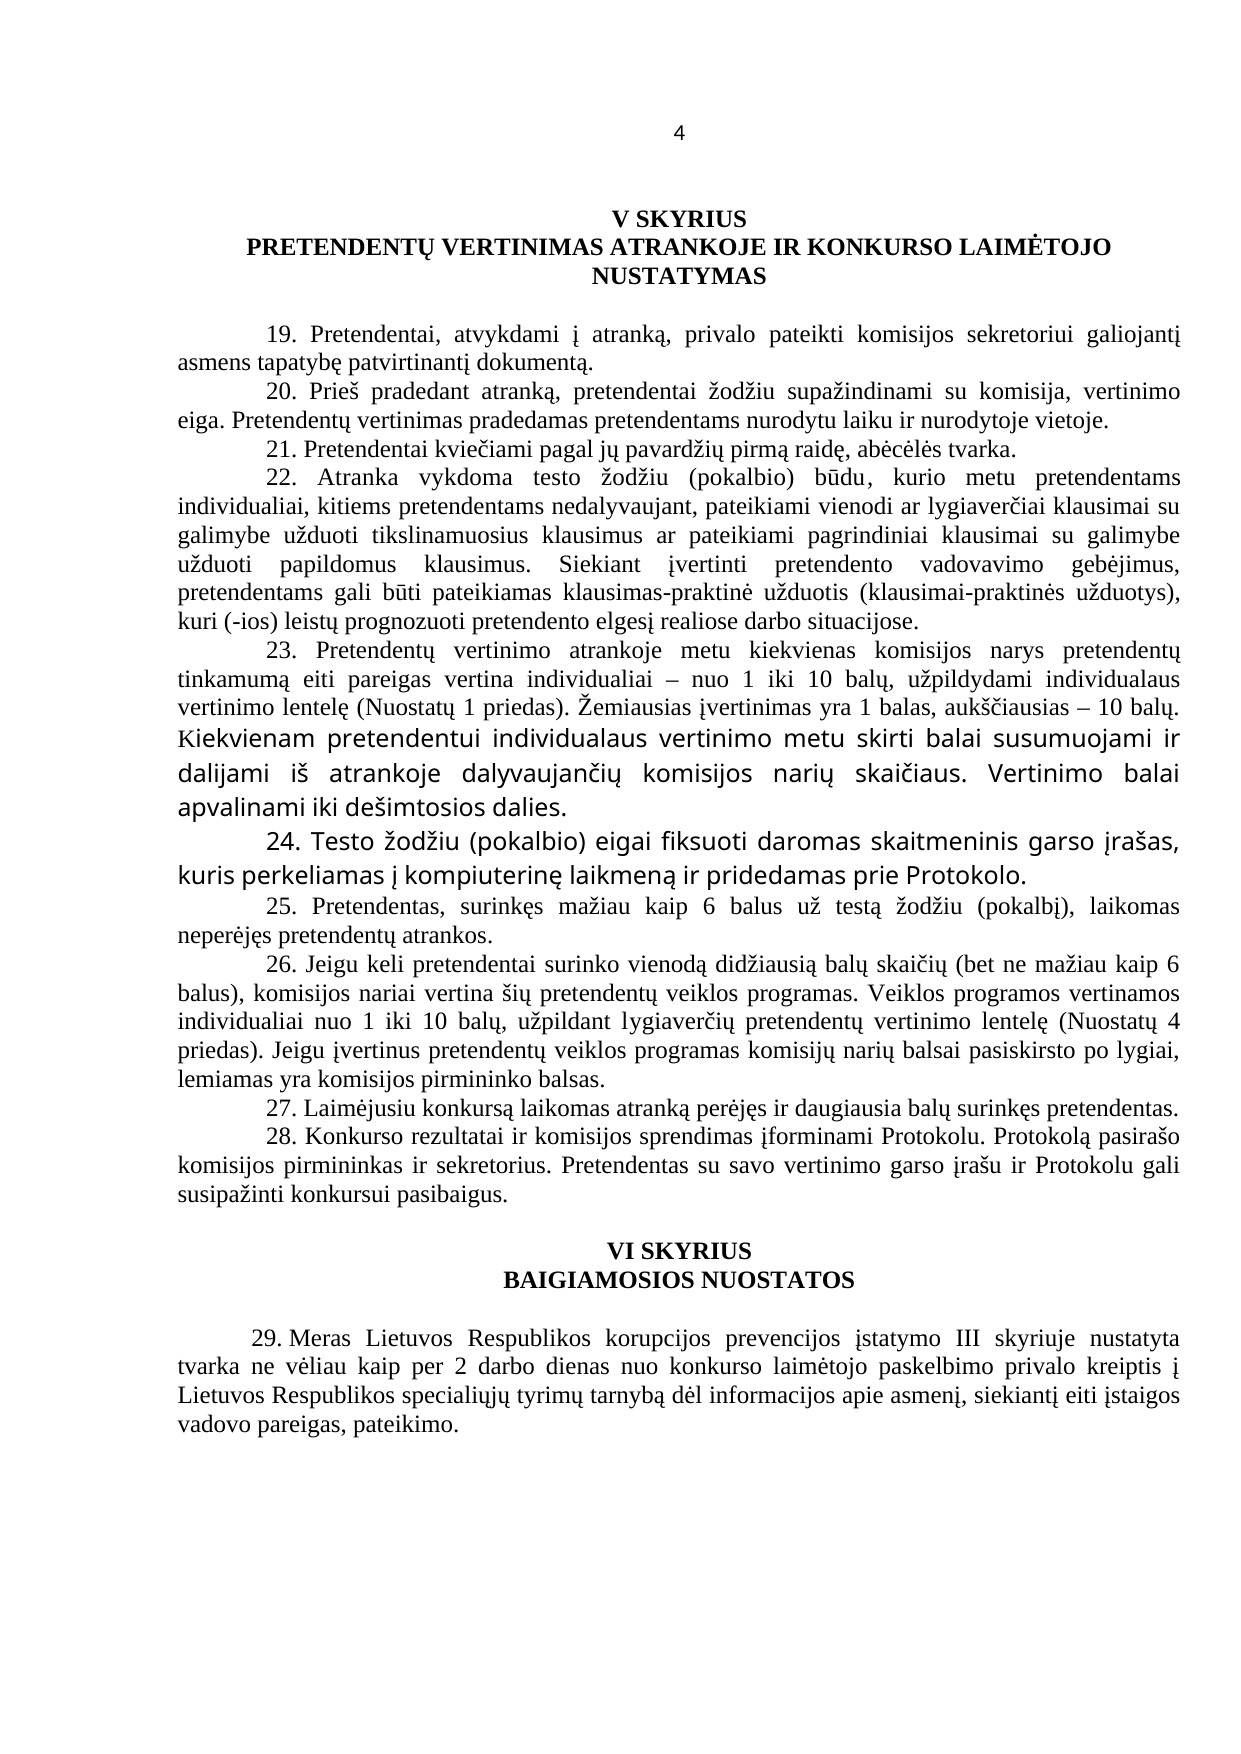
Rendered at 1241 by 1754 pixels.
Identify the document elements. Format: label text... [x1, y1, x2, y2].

text VI SKYRIUS [177, 1236, 1181, 1265]
text 23. Pretendentų vertinimo atrankoje metu kiekvienas komisijos narys pretendentų tinkamumą eiti pareigas vertina individualiai – nuo 1 iki 10 balų, užpildydami individualaus vertinimo lentelę (Nuostatų 1 priedas). Žemiausias įvertinimas yra 1 balas, aukščiausias – 10 balų. Kiekvienam pretendentui individualaus vertinimo metu skirti balai susumuojami ir dalijami iš atrankoje dalyvaujančių komisijos narių skaičiaus. Vertinimo balai apvalinami iki dešimtosios dalies. [177, 635, 1181, 823]
text V SKYRIUS [177, 204, 1181, 232]
text 22. Atranka vykdoma testo žodžiu (pokalbio) būdu, kurio metu pretendentams individualiai, kitiems pretendentams nedalyvaujant, pateikiami vienodi ar lygiaverčiai klausimai su galimybe užduoti tikslinamuosius klausimus ar pateikiami pagrindiniai klausimai su galimybe užduoti papildomus klausimus. Siekiant įvertinti pretendento vadovavimo gebėjimus, pretendentams gali būti pateikiamas klausimas-praktinė užduotis (klausimai-praktinės užduotys), kuri (-ios) leistų prognozuoti pretendento elgesį realiose darbo situacijose. [177, 462, 1181, 635]
text 27. Laimėjusiu konkursą laikomas atranką perėjęs ir daugiausia balų surinkęs pretendentas. [177, 1093, 1181, 1121]
text 20. Prieš pradedant atranką, pretendentai žodžiu supažindinami su komisija, vertinimo eiga. Pretendentų vertinimas pradedamas pretendentams nurodytu laiku ir nurodytoje vietoje. [177, 376, 1181, 434]
text 26. Jeigu keli pretendentai surinko vienodą didžiausią balų skaičių (bet ne mažiau kaip 6 balus), komisijos nariai vertina šių pretendentų veiklos programas. Veiklos programos vertinamos individualiai nuo 1 iki 10 balų, užpildant lygiaverčių pretendentų vertinimo lentelę (Nuostatų 4 priedas). Jeigu įvertinus pretendentų veiklos programas komisijų narių balsai pasiskirsto po lygiai, lemiamas yra komisijos pirmininko balsas. [177, 949, 1181, 1093]
text 24. Testo žodžiu (pokalbio) eigai fiksuoti daromas skaitmeninis garso įrašas, kuris perkeliamas į kompiuterinę laikmeną ir pridedamas prie Protokolo. [177, 823, 1181, 891]
text 21. Pretendentai kviečiami pagal jų pavardžių pirmą raidę, abėcėlės tvarka. [177, 434, 1181, 462]
text 19. Pretendentai, atvykdami į atranką, privalo pateikti komisijos sekretoriui galiojantį asmens tapatybę patvirtinantį dokumentą. [177, 319, 1181, 376]
text PRETENDENTŲ VERTINIMAS ATRANKOJE IR KONKURSO LAIMĖTOJO NUSTATYMAS [177, 232, 1181, 290]
text BAIGIAMOSIOS NUOSTATOS [177, 1265, 1181, 1294]
text 29. Meras Lietuvos Respublikos korupcijos prevencijos įstatymo III skyriuje nustatyta tvarka ne vėliau kaip per 2 darbo dienas nuo konkurso laimėtojo paskelbimo privalo kreiptis į Lietuvos Respublikos specialiųjų tyrimų tarnybą dėl informacijos apie asmenį, siekiantį eiti įstaigos vadovo pareigas, pateikimo. [177, 1323, 1181, 1438]
text 28. Konkurso rezultatai ir komisijos sprendimas įforminami Protokolu. Protokolą pasirašo komisijos pirmininkas ir sekretorius. Pretendentas su savo vertinimo garso įrašu ir Protokolu gali susipažinti konkursui pasibaigus. [177, 1121, 1181, 1208]
text 25. Pretendentas, surinkęs mažiau kaip 6 balus už testą žodžiu (pokalbį), laikomas neperėjęs pretendentų atrankos. [177, 891, 1181, 949]
